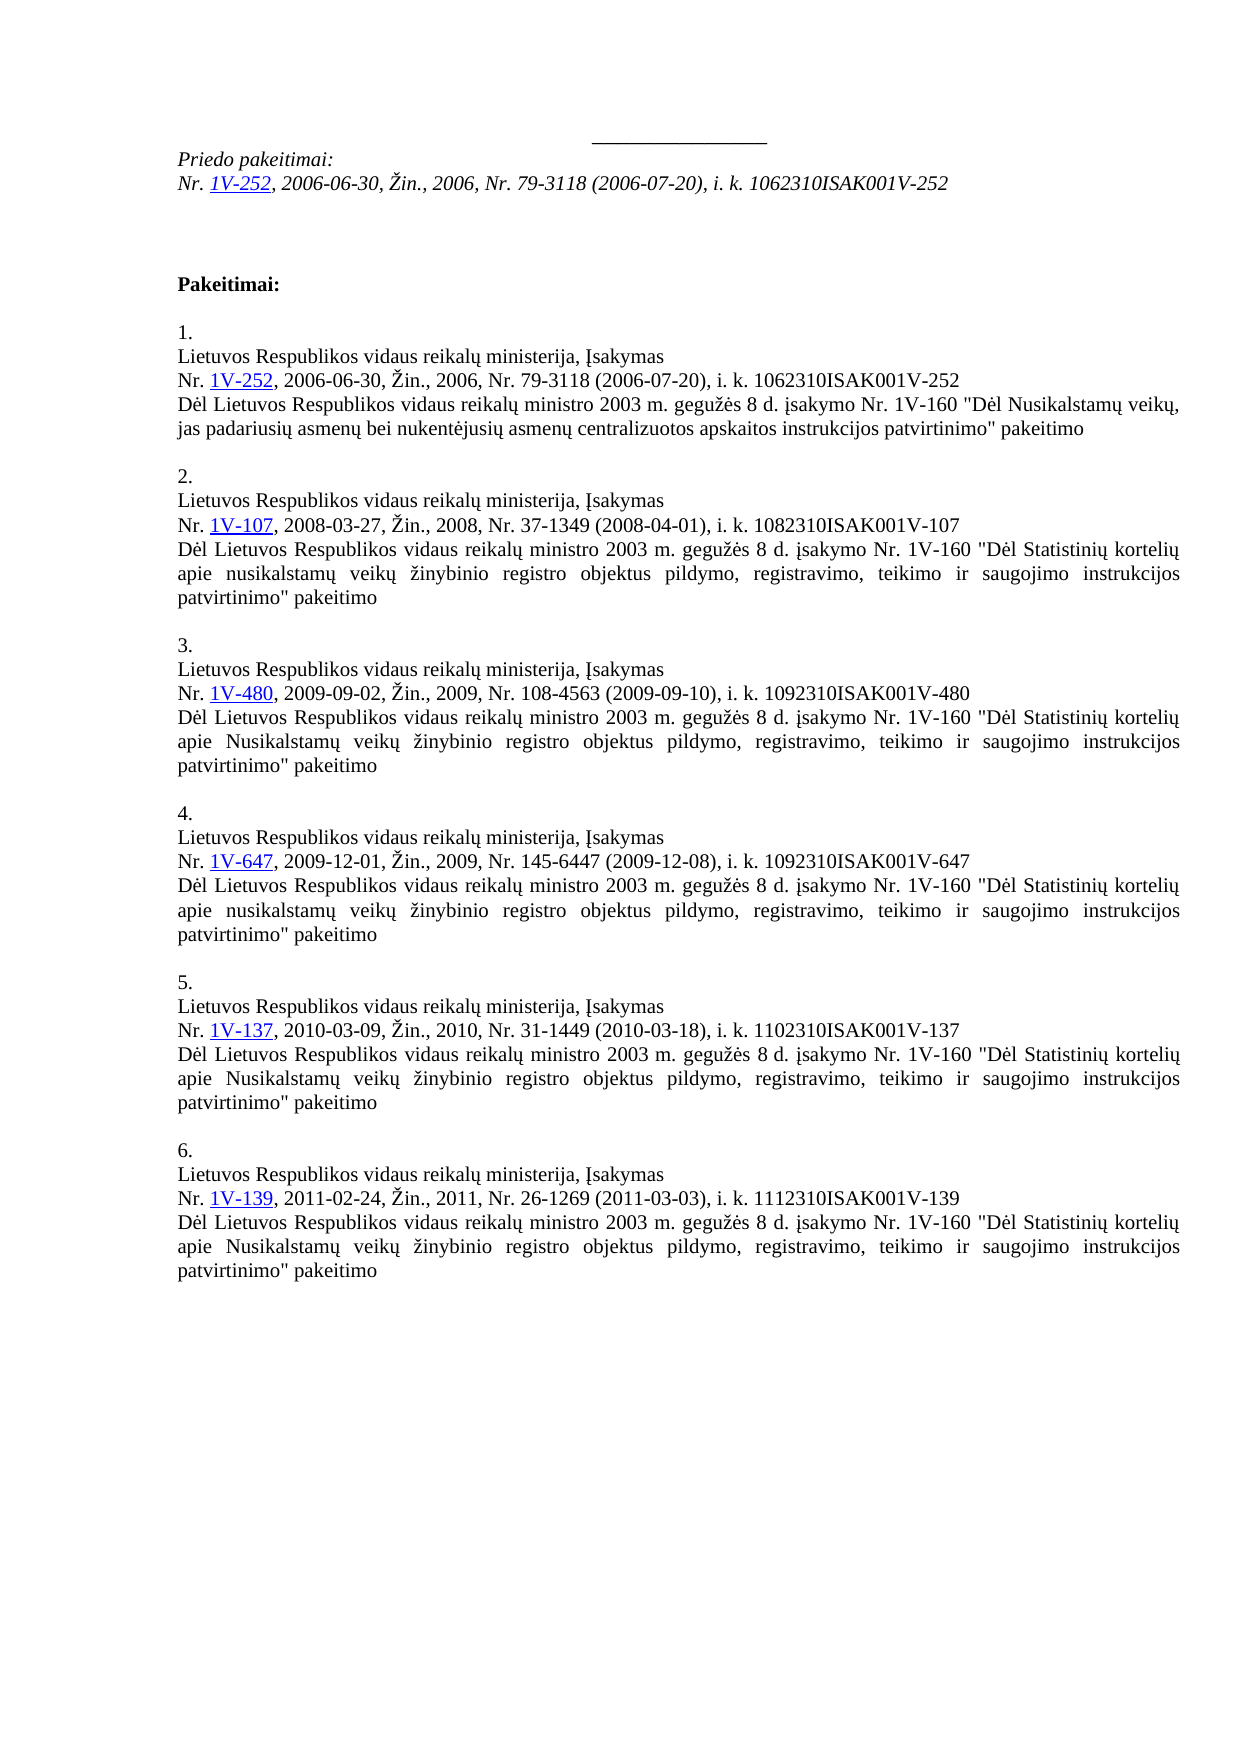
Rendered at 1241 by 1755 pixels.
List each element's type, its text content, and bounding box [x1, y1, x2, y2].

text Nr. 1V-647, 2009-12-01, Žin., 2009, Nr. 145-6447 (2009-12-08), i. k. 1092310ISAK001V-647 [177, 849, 1181, 873]
text Dėl Lietuvos Respublikos vidaus reikalų ministro 2003 m. gegužės 8 d. įsakymo Nr. 1V-160 "Dėl Statistinių kortelių apie Nusikalstamų veikų žinybinio registro objektus pildymo, registravimo, teikimo ir saugojimo instrukcijos patvirtinimo" pakeitimo [177, 705, 1181, 777]
text Nr. 1V-139, 2011-02-24, Žin., 2011, Nr. 26-1269 (2011-03-03), i. k. 1112310ISAK001V-139 [177, 1186, 1181, 1210]
text Dėl Lietuvos Respublikos vidaus reikalų ministro 2003 m. gegužės 8 d. įsakymo Nr. 1V-160 "Dėl Statistinių kortelių apie Nusikalstamų veikų žinybinio registro objektus pildymo, registravimo, teikimo ir saugojimo instrukcijos patvirtinimo" pakeitimo [177, 1042, 1181, 1114]
text Dėl Lietuvos Respublikos vidaus reikalų ministro 2003 m. gegužės 8 d. įsakymo Nr. 1V-160 "Dėl Statistinių kortelių apie nusikalstamų veikų žinybinio registro objektus pildymo, registravimo, teikimo ir saugojimo instrukcijos patvirtinimo" pakeitimo [177, 873, 1181, 946]
text Dėl Lietuvos Respublikos vidaus reikalų ministro 2003 m. gegužės 8 d. įsakymo Nr. 1V-160 "Dėl Statistinių kortelių apie Nusikalstamų veikų žinybinio registro objektus pildymo, registravimo, teikimo ir saugojimo instrukcijos patvirtinimo" pakeitimo [177, 1210, 1181, 1282]
text Lietuvos Respublikos vidaus reikalų ministerija, Įsakymas [177, 344, 1181, 368]
text Nr. 1V-252, 2006-06-30, Žin., 2006, Nr. 79-3118 (2006-07-20), i. k. 1062310ISAK001V-252 [177, 171, 1181, 195]
text 4. [177, 801, 1181, 825]
text Pakeitimai: [177, 272, 1181, 296]
text 2. [177, 464, 1181, 488]
text Nr. 1V-107, 2008-03-27, Žin., 2008, Nr. 37-1349 (2008-04-01), i. k. 1082310ISAK001V-107 [177, 512, 1181, 537]
text Nr. 1V-252, 2006-06-30, Žin., 2006, Nr. 79-3118 (2006-07-20), i. k. 1062310ISAK001V-252 [177, 368, 1181, 392]
text Lietuvos Respublikos vidaus reikalų ministerija, Įsakymas [177, 994, 1181, 1018]
text 6. [177, 1138, 1181, 1162]
text Lietuvos Respublikos vidaus reikalų ministerija, Įsakymas [177, 825, 1181, 849]
text Nr. 1V-480, 2009-09-02, Žin., 2009, Nr. 108-4563 (2009-09-10), i. k. 1092310ISAK001V-480 [177, 681, 1181, 705]
text Dėl Lietuvos Respublikos vidaus reikalų ministro 2003 m. gegužės 8 d. įsakymo Nr. 1V-160 "Dėl Statistinių kortelių apie nusikalstamų veikų žinybinio registro objektus pildymo, registravimo, teikimo ir saugojimo instrukcijos patvirtinimo" pakeitimo [177, 537, 1181, 609]
text Lietuvos Respublikos vidaus reikalų ministerija, Įsakymas [177, 488, 1181, 512]
text 3. [177, 633, 1181, 657]
text 5. [177, 970, 1181, 994]
text ______________ [177, 118, 1181, 147]
text Dėl Lietuvos Respublikos vidaus reikalų ministro 2003 m. gegužės 8 d. įsakymo Nr. 1V-160 "Dėl Nusikalstamų veikų, jas padariusių asmenų bei nukentėjusių asmenų centralizuotos apskaitos instrukcijos patvirtinimo" pakeitimo [177, 392, 1181, 440]
text Lietuvos Respublikos vidaus reikalų ministerija, Įsakymas [177, 657, 1181, 681]
text Lietuvos Respublikos vidaus reikalų ministerija, Įsakymas [177, 1162, 1181, 1186]
text Priedo pakeitimai: [177, 147, 1181, 171]
text 1. [177, 320, 1181, 344]
text Nr. 1V-137, 2010-03-09, Žin., 2010, Nr. 31-1449 (2010-03-18), i. k. 1102310ISAK001V-137 [177, 1018, 1181, 1042]
